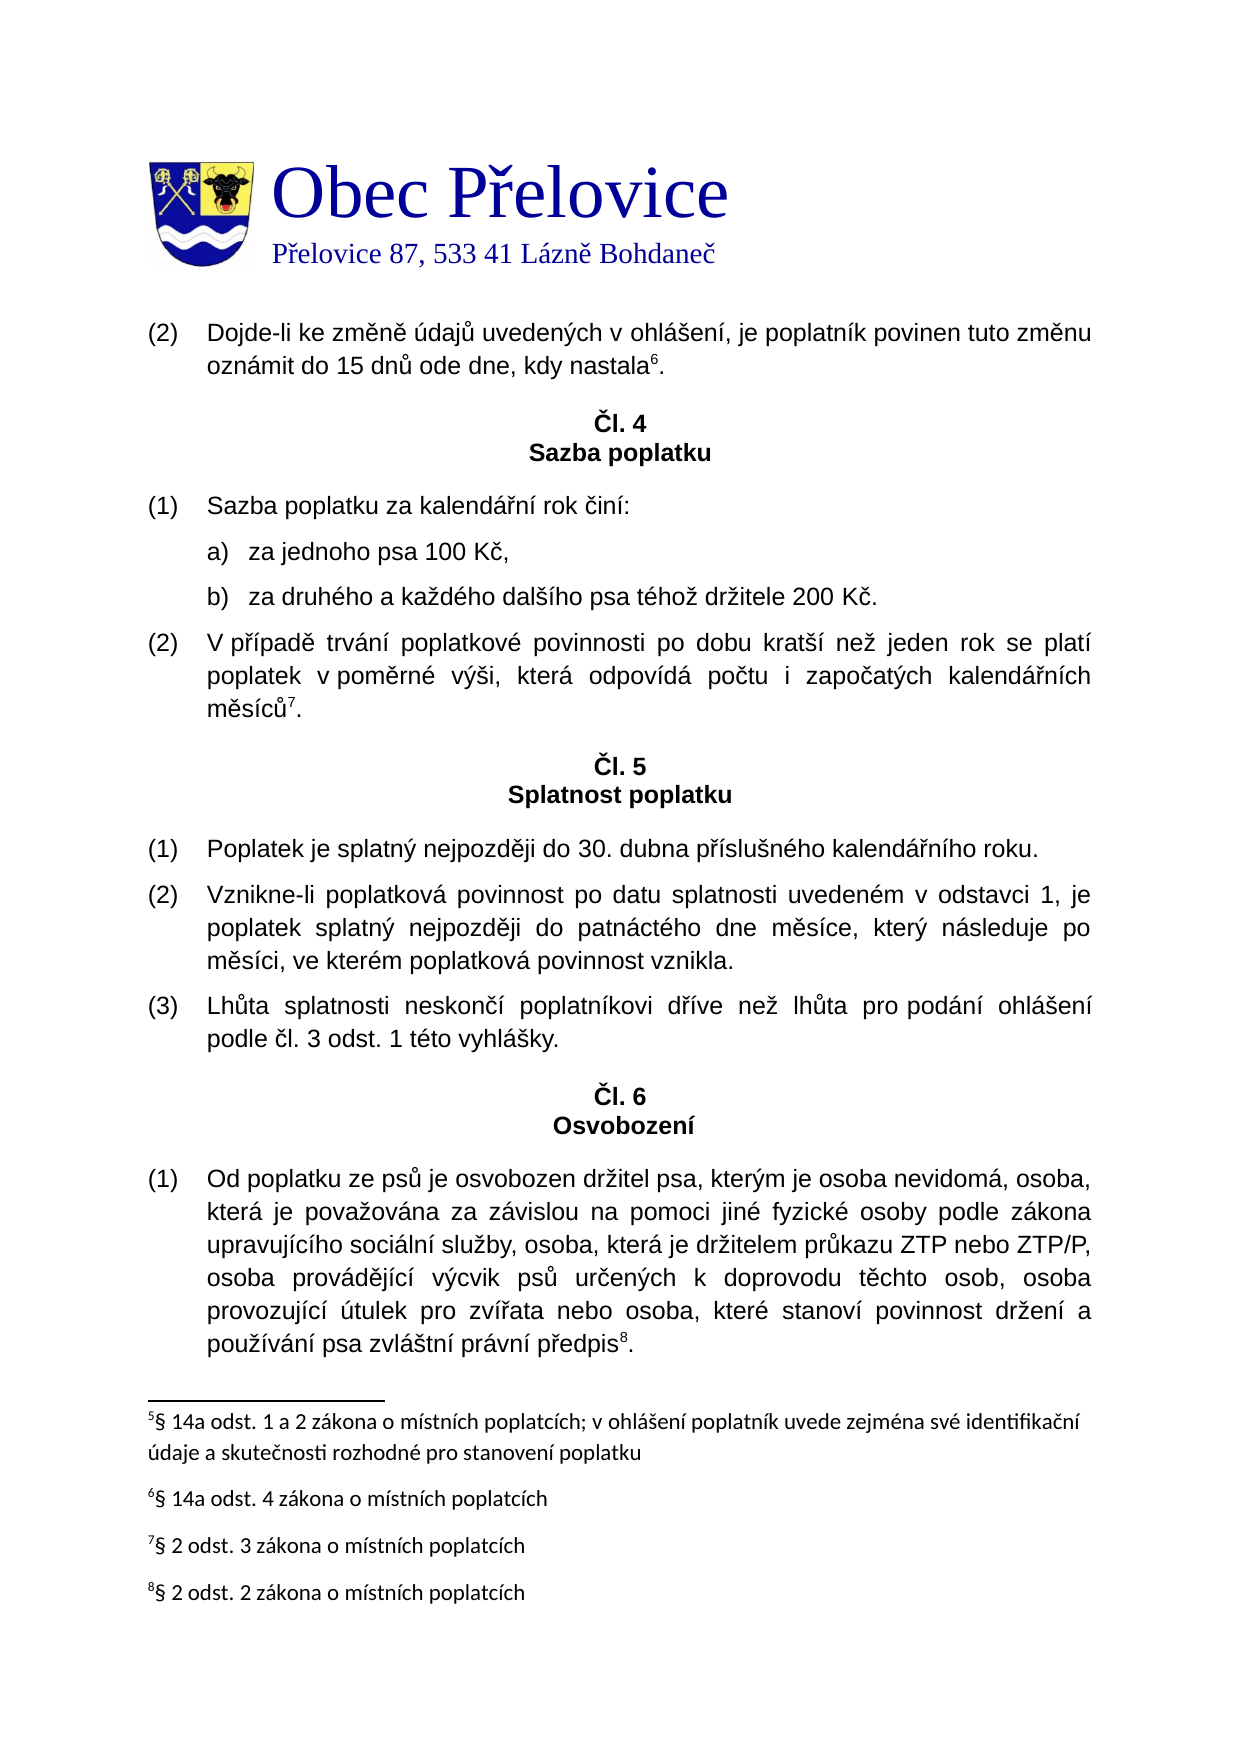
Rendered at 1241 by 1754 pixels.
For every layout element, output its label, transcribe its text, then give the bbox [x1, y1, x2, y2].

list Poplatek je splatný nejpozději do 30. dubna příslušného kalendářního roku. [148, 834, 1093, 863]
list za jednoho psa 100 Kč, [207, 537, 1093, 566]
subtitle Čl. 5 Splatnost poplatku [148, 752, 1093, 809]
subtitle Čl. 6 Osvobození [148, 1082, 1093, 1139]
picture [164, 160, 256, 269]
list Sazba poplatku za kalendářní rok činí: [148, 491, 1093, 520]
list za druhého a každého dalšího psa téhož držitele 200 Kč. [207, 582, 1093, 611]
list Lhůta splatnosti neskončí poplatníkovi dříve než lhůta pro podání ohlášení podle čl. 3 odst. 1 této vyhlášky. [148, 991, 1093, 1053]
list § 2 odst. 3 zákona o místních poplatcích [148, 1531, 1093, 1559]
subtitle Čl. 4 Sazba poplatku [148, 409, 1093, 467]
list Od poplatku ze psů je osvobozen držitel psa, kterým je osoba nevidomá, osoba, která je považována za závislou na pomoci jiné fyzické osoby podle zákona upravujícího sociální služby, osoba, která je držitelem průkazu ZTP nebo ZTP/P, osoba provádějící výcvik psů určených k doprovodu těchto osob, osoba provozující útulek pro zvířata nebo osoba, které stanoví povinnost držení a používání psa zvláštní právní předpis. [148, 1164, 1093, 1358]
list Vznikne-li poplatková povinnost po datu splatnosti uvedeném v odstavci 1, je poplatek splatný nejpozději do patnáctého dne měsíce, který následuje po měsíci, ve kterém poplatková povinnost vznikla. [148, 879, 1093, 974]
list § 2 odst. 2 zákona o místních poplatcích [148, 1578, 1093, 1606]
list § 14a odst. 4 zákona o místních poplatcích [148, 1484, 1093, 1513]
list § 14a odst. 1 a 2 zákona o místních poplatcích; v ohlášení poplatník uvede zejména své identifikační údaje a skutečnosti rozhodné pro stanovení poplatku [148, 1407, 1093, 1466]
list Dojde-li ke změně údajů uvedených v ohlášení, je poplatník povinen tuto změnu oznámit do 15 dnů ode dne, kdy nastala. [148, 318, 1093, 380]
list V případě trvání poplatkové povinnosti po dobu kratší než jeden rok se platí poplatek v poměrné výši, která odpovídá počtu i započatých kalendářních měsíců. [148, 628, 1093, 723]
